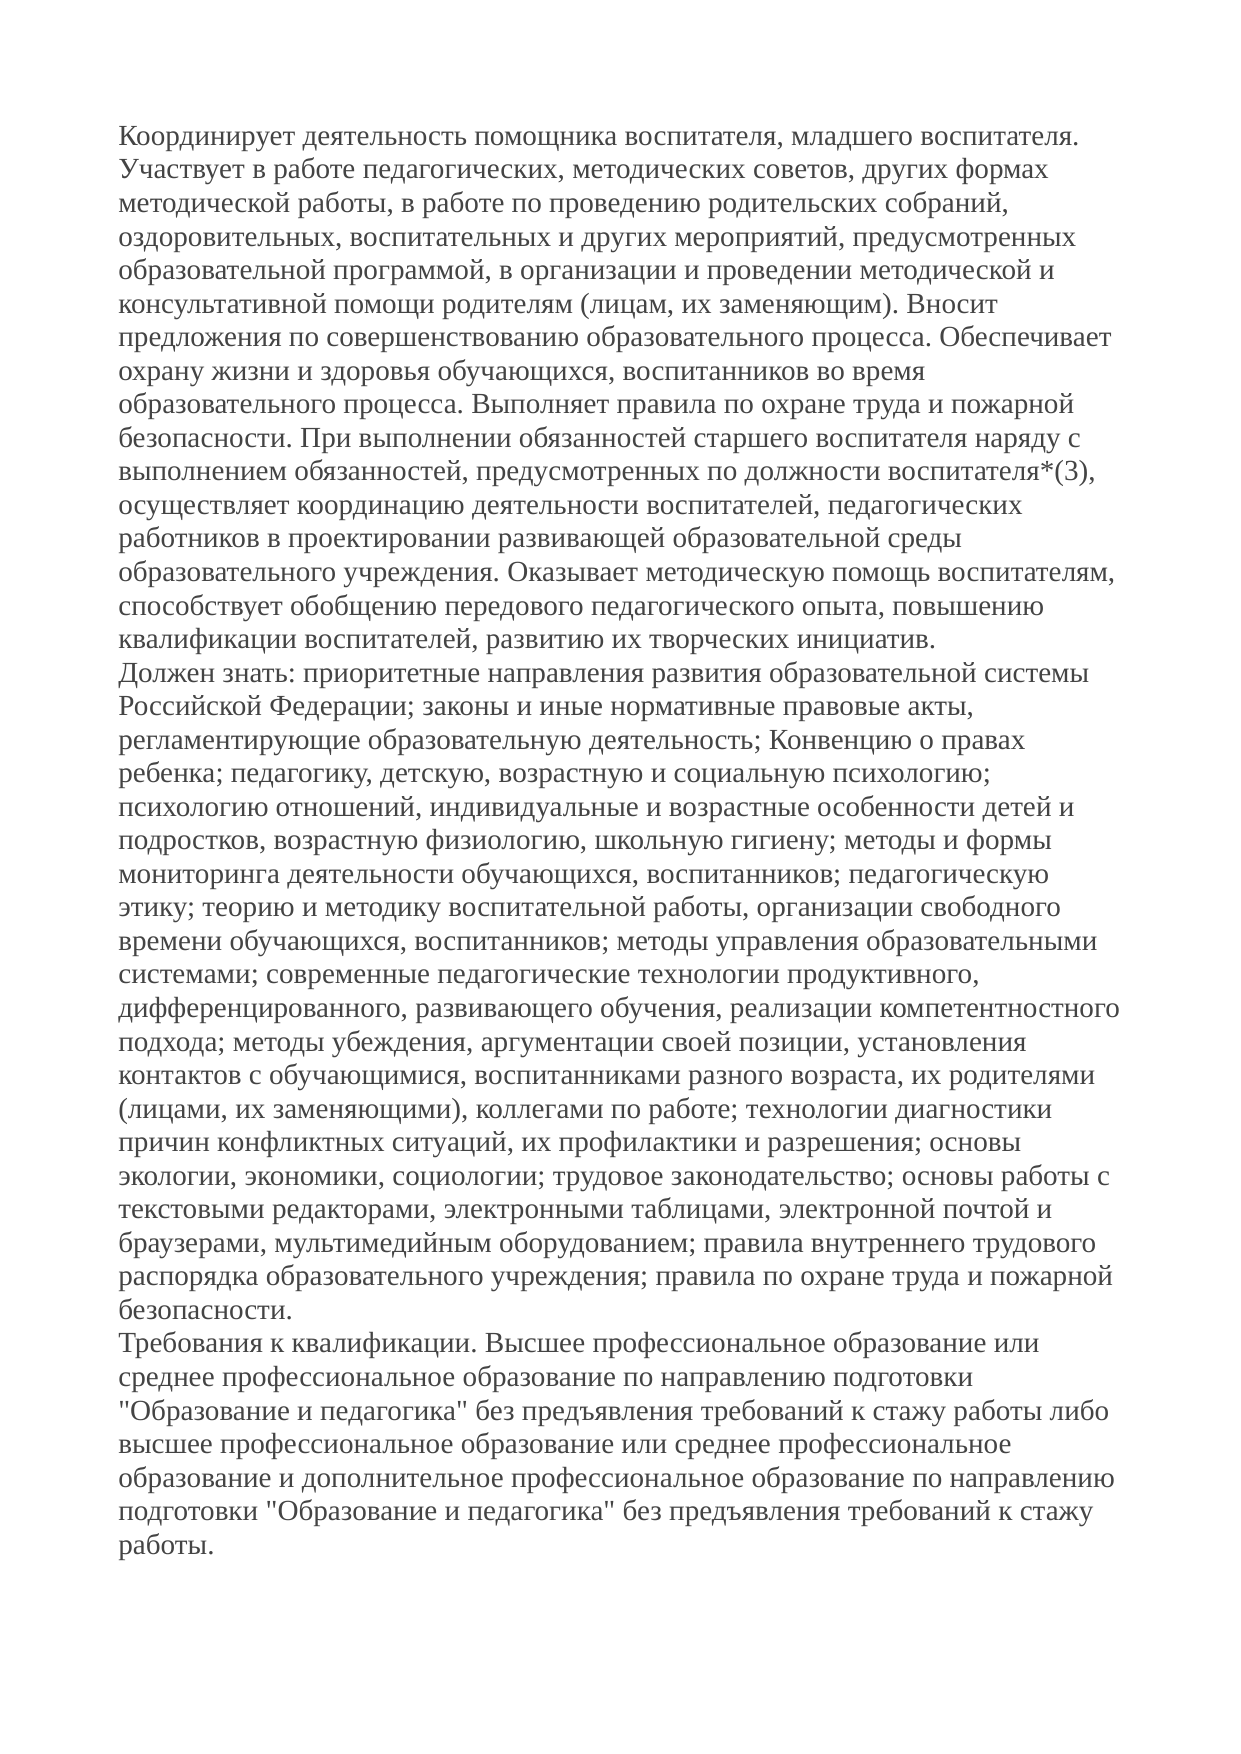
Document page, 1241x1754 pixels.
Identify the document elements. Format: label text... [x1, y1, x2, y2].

text Должен знать: приоритетные направления развития образовательной системы Российской Федерации; законы и иные нормативные правовые акты, регламентирующие образовательную деятельность; Конвенцию о правах ребенка; педагогику, детскую, возрастную и социальную психологию; психологию отношений, индивидуальные и возрастные особенности детей и подростков, возрастную физиологию, школьную гигиену; методы и формы мониторинга деятельности обучающихся, воспитанников; педагогическую этику; теорию и методику воспитательной работы, организации свободного времени обучающихся, воспитанников; методы управления образовательными системами; современные педагогические технологии продуктивного, дифференцированного, развивающего обучения, реализации компетентностного подхода; методы убеждения, аргументации своей позиции, установления контактов с обучающимися, воспитанниками разного возраста, их родителями (лицами, их заменяющими), коллегами по работе; технологии диагностики причин конфликтных ситуаций, их профилактики и разрешения; основы экологии, экономики, социологии; трудовое законодательство; основы работы с текстовыми редакторами, электронными таблицами, электронной почтой и браузерами, мультимедийным оборудованием; правила внутреннего трудового распорядка образовательного учреждения; правила по охране труда и пожарной безопасности. [118, 655, 1122, 1326]
text Требования к квалификации. Высшее профессиональное образование или среднее профессиональное образование по направлению подготовки "Образование и педагогика" без предъявления требований к стажу работы либо высшее профессиональное образование или среднее профессиональное образование и дополнительное профессиональное образование по направлению подготовки "Образование и педагогика" без предъявления требований к стажу работы. [118, 1326, 1122, 1560]
text Координирует деятельность помощника воспитателя, младшего воспитателя. Участвует в работе педагогических, методических советов, других формах методической работы, в работе по проведению родительских собраний, оздоровительных, воспитательных и других мероприятий, предусмотренных образовательной программой, в организации и проведении методической и консультативной помощи родителям (лицам, их заменяющим). Вносит предложения по совершенствованию образовательного процесса. Обеспечивает охрану жизни и здоровья обучающихся, воспитанников во время образовательного процесса. Выполняет правила по охране труда и пожарной безопасности. При выполнении обязанностей старшего воспитателя наряду с выполнением обязанностей, предусмотренных по должности воспитателя*(3), осуществляет координацию деятельности воспитателей, педагогических работников в проектировании развивающей образовательной среды образовательного учреждения. Оказывает методическую помощь воспитателям, способствует обобщению передового педагогического опыта, повышению квалификации воспитателей, развитию их творческих инициатив. [118, 118, 1122, 655]
